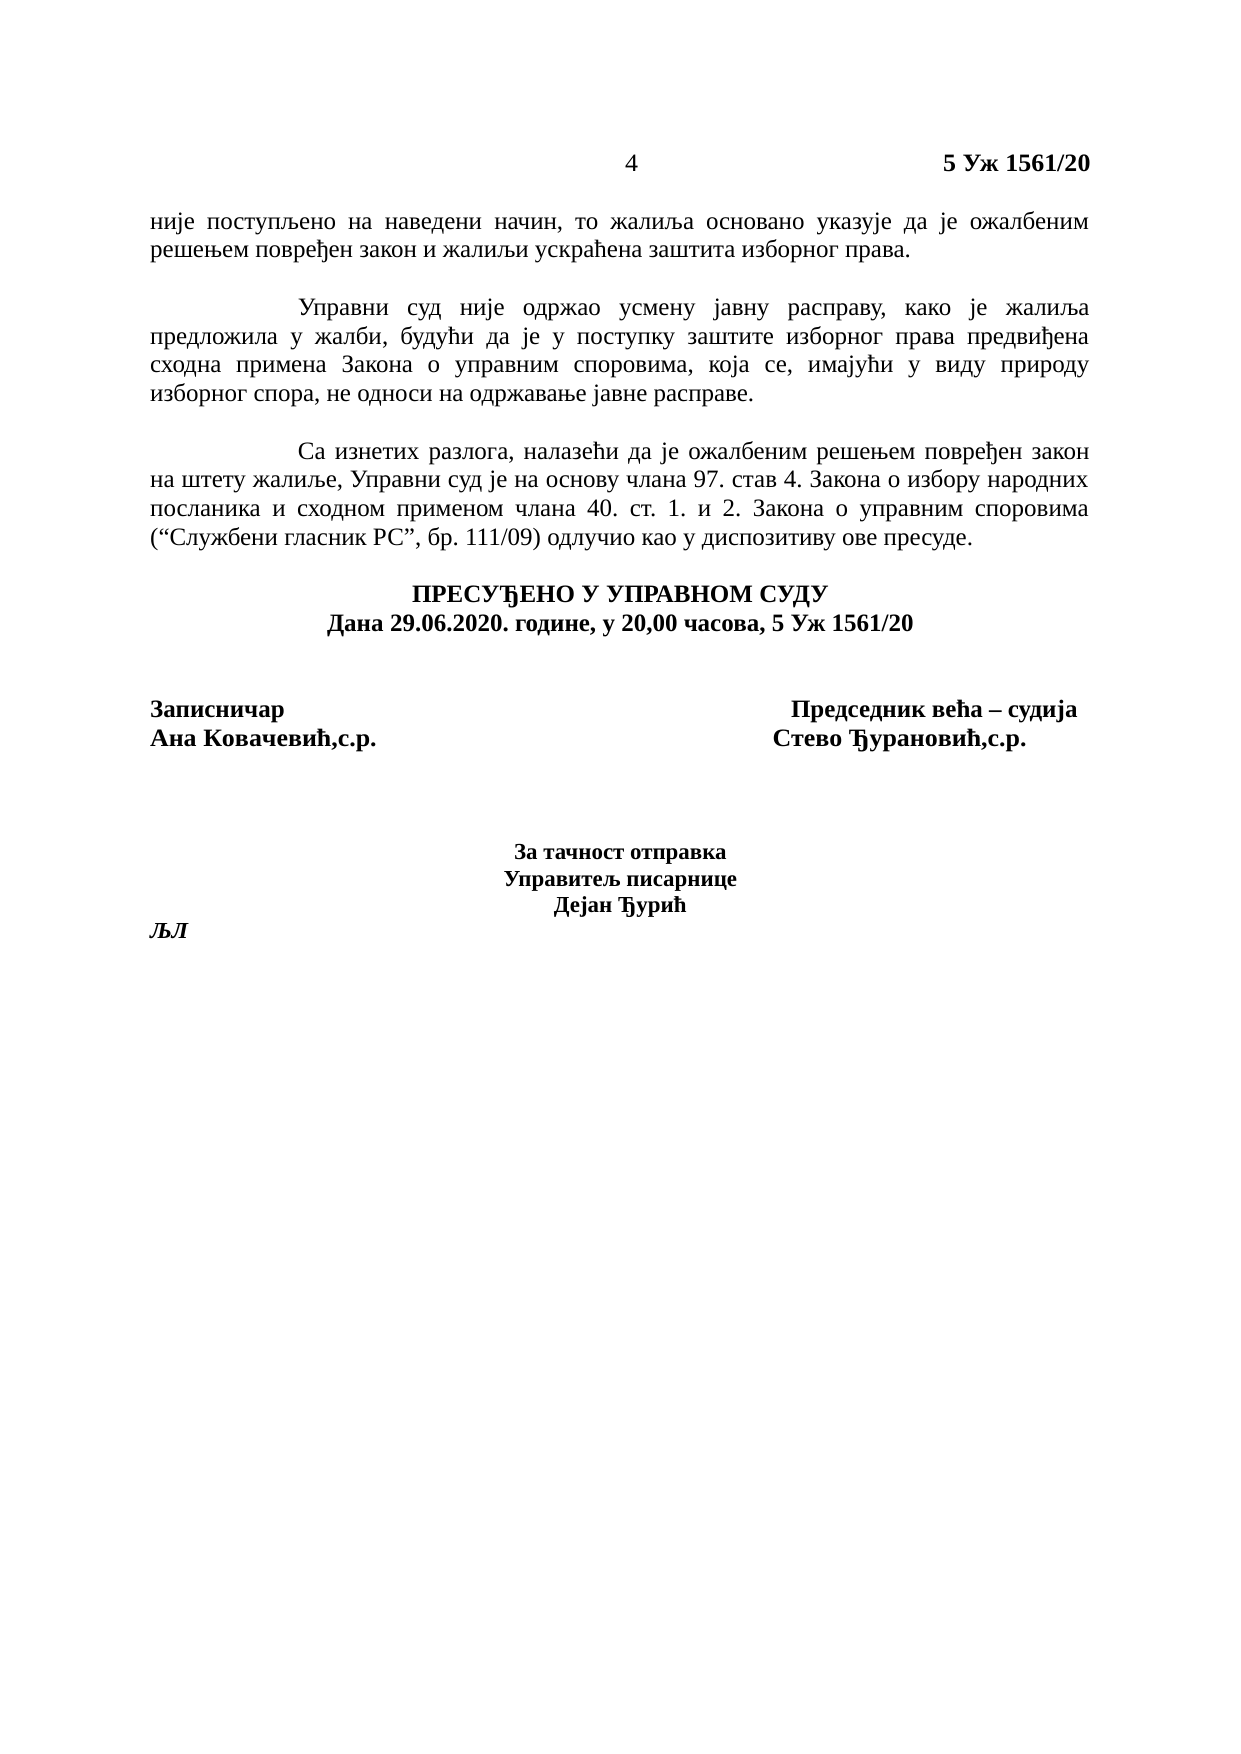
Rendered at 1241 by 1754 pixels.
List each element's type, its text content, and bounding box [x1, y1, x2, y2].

text ПРЕСУЂЕНО У УПРАВНОМ СУДУ [150, 579, 1090, 608]
text није поступљено на наведени начин, то жалиља основано указује да је ожалбеним решењем повређен закон и жалиљи ускраћена заштита изборног права. [150, 206, 1090, 263]
text За тачност отправка [150, 838, 1090, 865]
text Са изнетих разлога, налазећи да је ожалбеним решењем повређен закон на штету жалиље, Управни суд је на основу члана 97. став 4. Закона о избору народних посланика и сходном применом члана 40. ст. 1. и 2. Закона о управним споровима (“Службени гласник РС”, бр. 111/09) одлучио као у диспозитиву ове пресуде. [150, 436, 1090, 551]
text ЉЛ [150, 917, 1090, 944]
text Управитељ писарнице [150, 865, 1090, 891]
text Записничар Председник већа – судија [150, 694, 1090, 723]
text Дејан Ђурић [150, 891, 1090, 917]
text Дана 29.06.2020. године, у 20,00 часова, 5 Уж 1561/20 [150, 608, 1090, 637]
text Управни суд није одржао усмену јавну расправу, како је жалиља предложила у жалби, будући да је у поступку заштите изборног права предвиђена сходна примена Закона о управним споровима, која се, имајући у виду природу изборног спора, не односи на одржавање јавне расправе. [150, 292, 1090, 407]
text Ана Ковачевић,с.р. Стево Ђурановић,с.р. [150, 723, 1090, 752]
